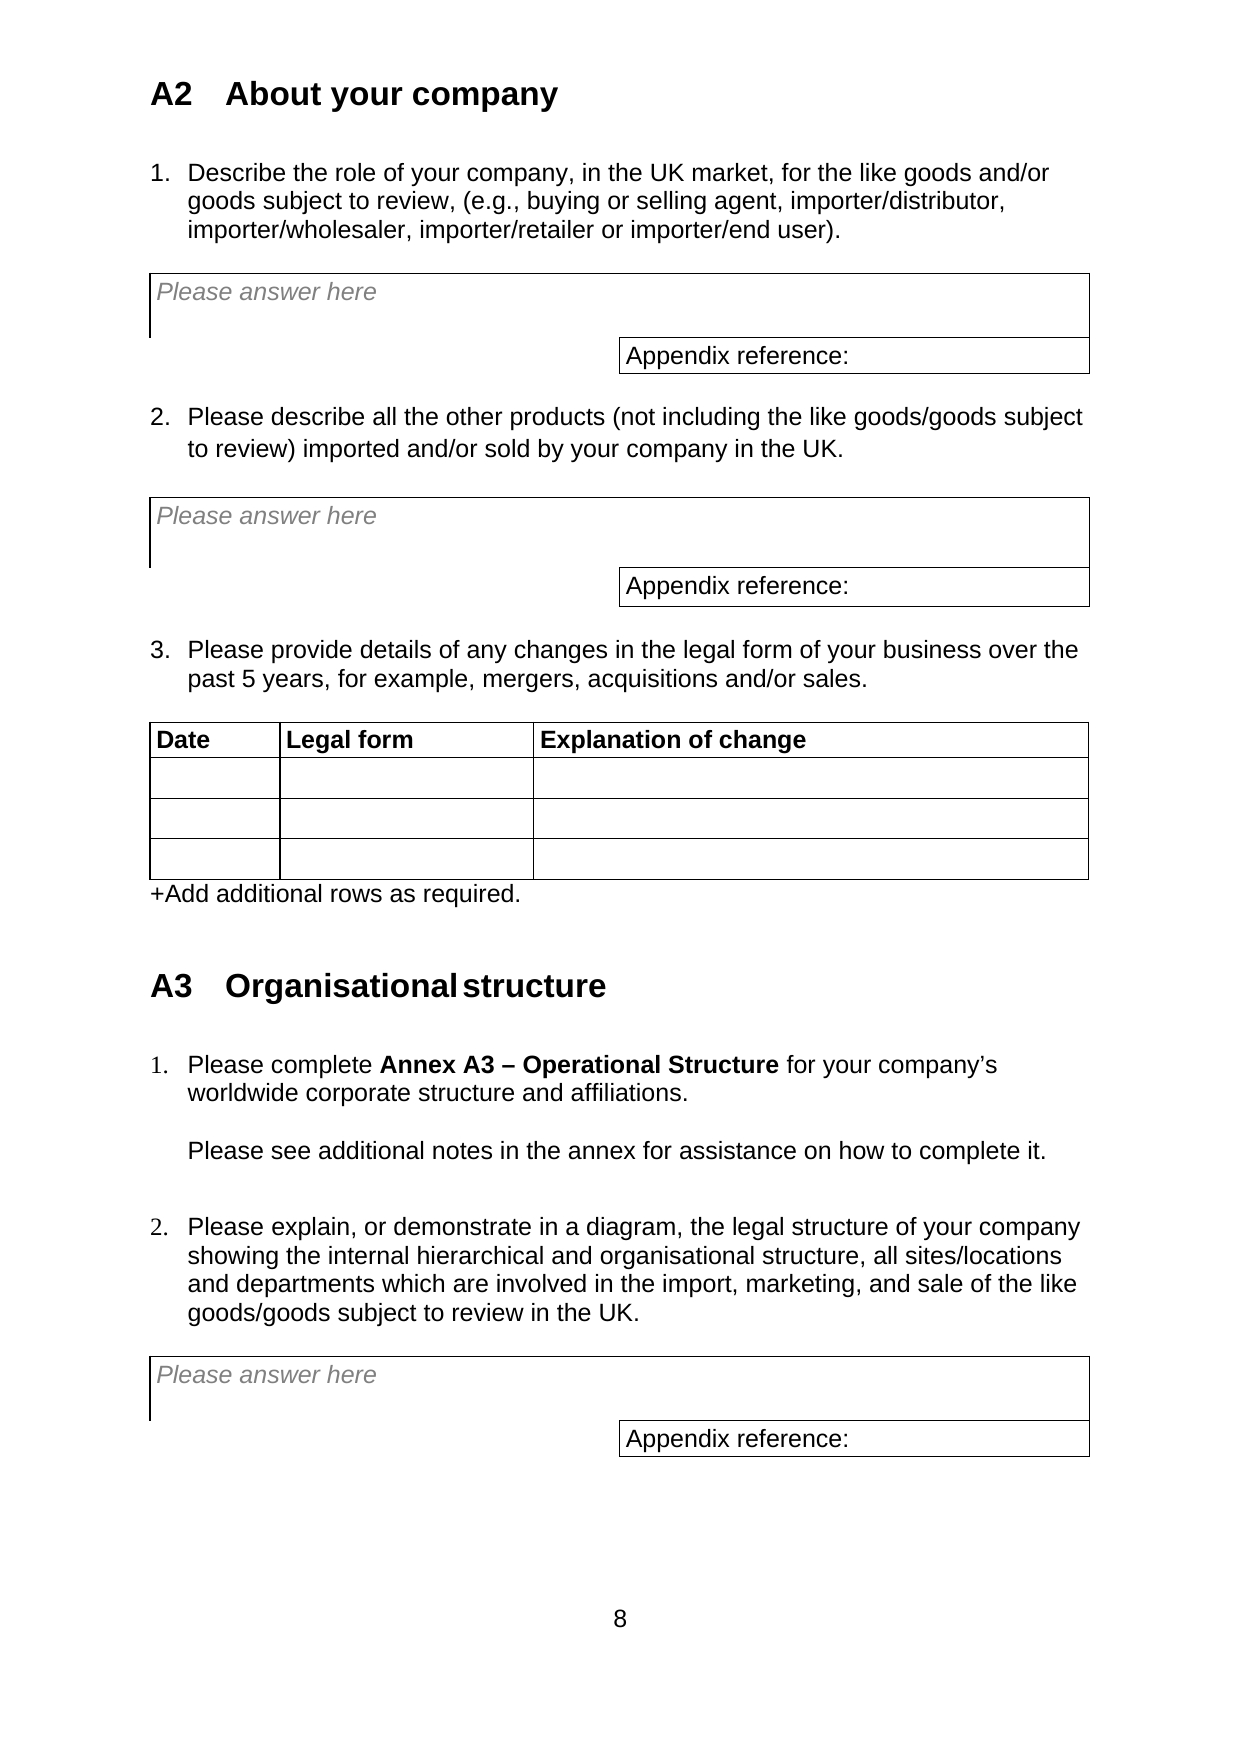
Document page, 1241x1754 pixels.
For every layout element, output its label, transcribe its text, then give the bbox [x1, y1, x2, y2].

list Please provide details of any changes in the legal form of your business over the past 5 years, for example, mergers, acquisitions and/or sales. [150, 635, 1090, 693]
list Please explain, or demonstrate in a diagram, the legal structure of your company showing the internal hierarchical and organisational structure, all sites/locations and departments which are involved in the import, marketing, and sale of the like goods/goods subject to review in the UK. [150, 1212, 1090, 1327]
table_header Explanation of change [534, 723, 1088, 757]
table_header Please answer here [151, 1357, 1089, 1420]
table_cell [151, 839, 279, 878]
table_header Legal form [281, 723, 533, 757]
subtitle A2 About your company [150, 74, 1090, 112]
table_cell [150, 338, 619, 373]
table_cell Appendix reference: [620, 338, 1089, 373]
table_cell [281, 758, 533, 798]
list Please describe all the other products (not including the like goods/goods subject to review) imported and/or sold by your company in the UK. [150, 402, 1090, 463]
table_header Please answer here [151, 498, 1089, 567]
table_cell [534, 758, 1088, 798]
text +Add additional rows as required. [150, 879, 1090, 908]
list Describe the role of your company, in the UK market, for the like goods and/or goods subject to review, (e.g., buying or selling agent, importer/distributor, importer/wholesaler, importer/retailer or importer/end user). [150, 158, 1090, 244]
table_cell Appendix reference: [620, 568, 1089, 606]
table_cell [150, 1421, 619, 1456]
subtitle A3 Organisational structure [150, 966, 1090, 1004]
table_header Date [151, 723, 279, 757]
table_cell Appendix reference: [620, 1421, 1089, 1456]
table_cell [151, 799, 279, 838]
table_header Please answer here [151, 274, 1089, 337]
table_cell [281, 799, 533, 838]
list Please see additional notes in the annex for assistance on how to complete it. [187, 1136, 1090, 1165]
table_cell [281, 839, 533, 878]
table_cell [534, 839, 1088, 878]
table_cell [151, 758, 279, 798]
table_cell [534, 799, 1088, 838]
table_cell [150, 568, 619, 606]
list Please complete Annex A3 – Operational Structure for your company’s worldwide corporate structure and affiliations. [150, 1049, 1090, 1107]
